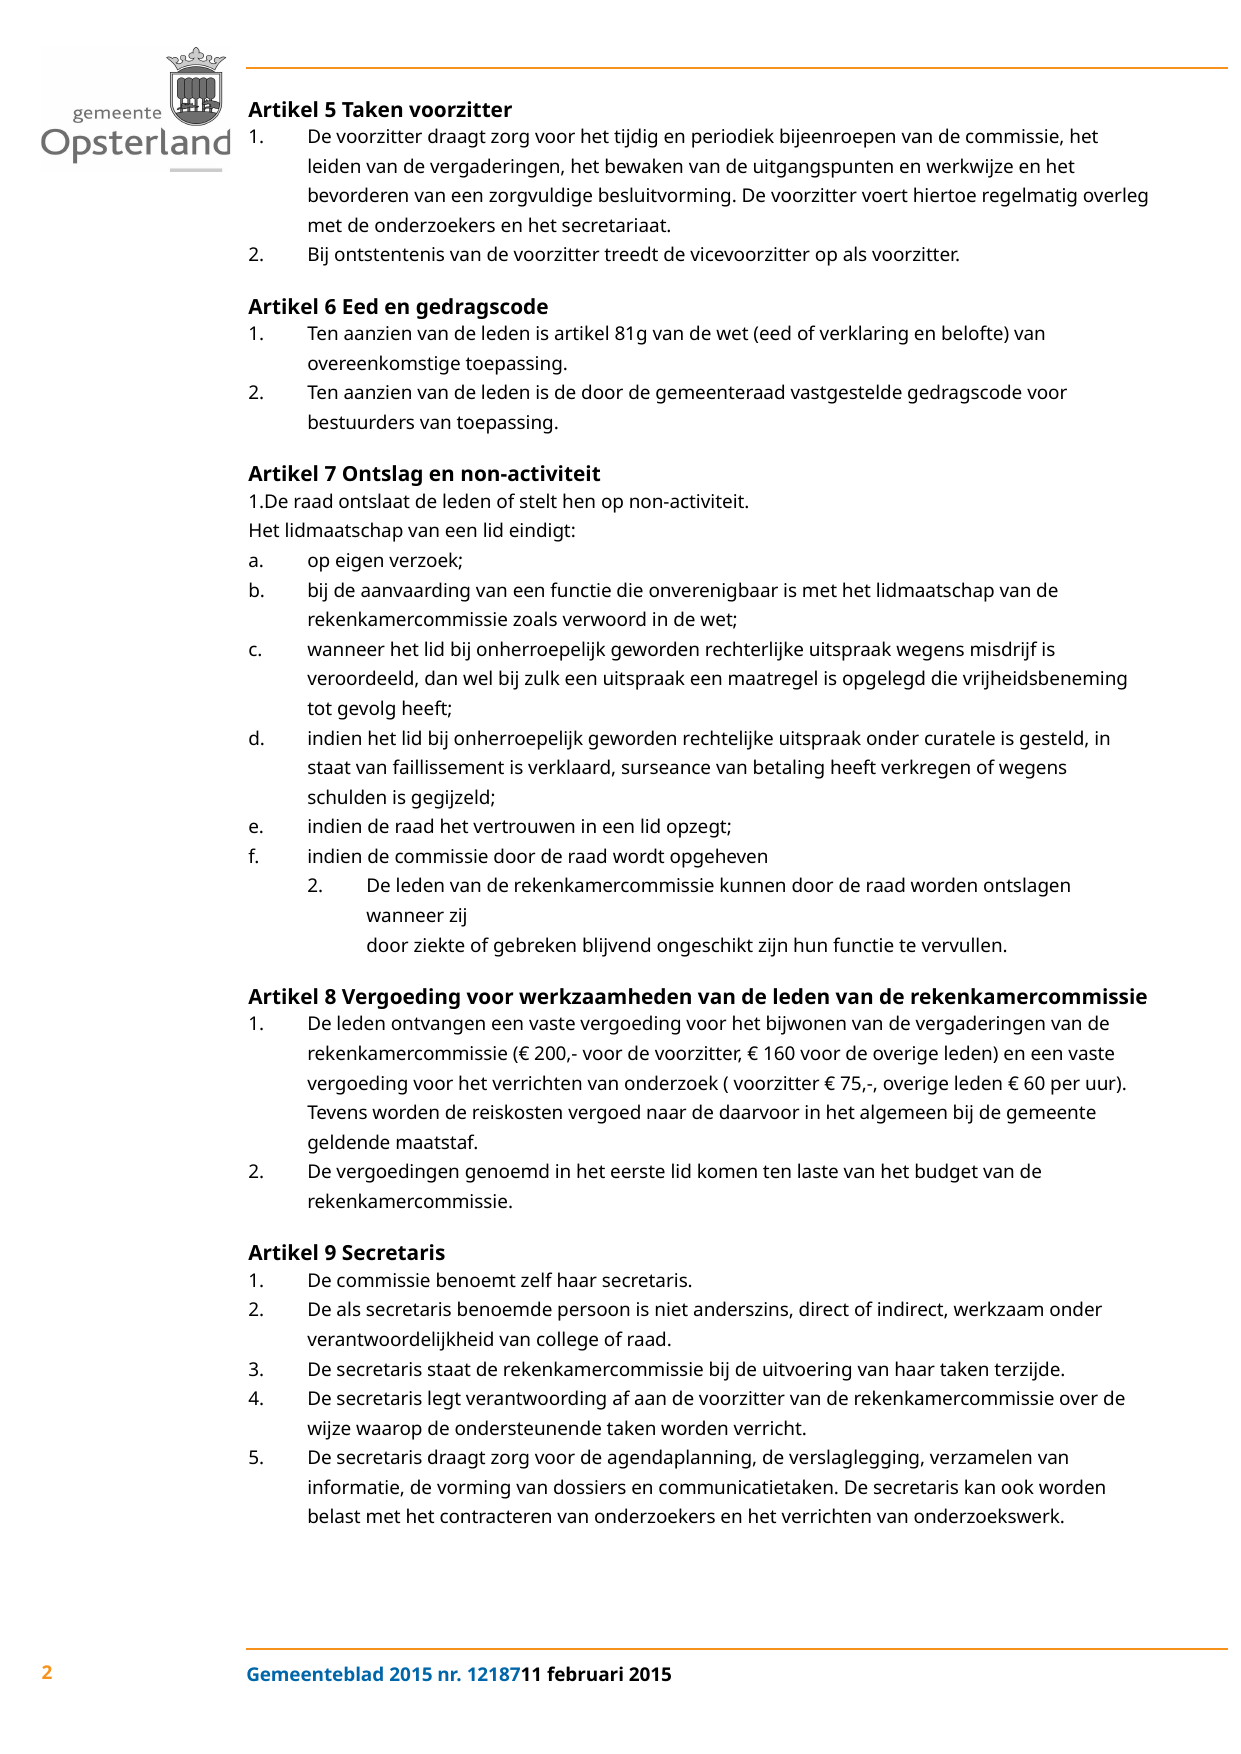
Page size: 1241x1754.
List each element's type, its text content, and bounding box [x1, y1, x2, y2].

list De als secretaris benoemde persoon is niet anderszins, direct of indirect, werkzaam onder verantwoordelijkheid van college of raad. [248, 1297, 1152, 1352]
list De secretaris draagt zorg voor de agendaplanning, de verslaglegging, verzamelen van informatie, de vorming van dossiers en communicatietaken. De secretaris kan ook worden belast met het contracteren van onderzoekers en het verrichten van onderzoekswerk. [248, 1444, 1152, 1529]
text Artikel 5 Taken voorzitter [248, 95, 1152, 123]
list De vergoedingen genoemd in het eerste lid komen ten laste van het budget van de rekenkamercommissie. [248, 1158, 1152, 1214]
text Artikel 8 Vergoeding voor werkzaamheden van de leden van de rekenkamercommissie [248, 982, 1152, 1011]
list De commissie benoemt zelf haar secretaris. [248, 1267, 1152, 1293]
list indien het lid bij onherroepelijk geworden rechtelijke uitspraak onder curatele is gesteld, in staat van faillissement is verklaard, surseance van betaling heeft verkregen of wegens schulden is gegijzeld; [248, 725, 1152, 809]
text Artikel 7 Ontslag en non-activiteit [248, 459, 1152, 488]
list op eigen verzoek; [248, 547, 1152, 573]
list indien de raad het vertrouwen in een lid opzegt; [248, 813, 1152, 839]
text Artikel 9 Secretaris [248, 1238, 1152, 1267]
list Ten aanzien van de leden is artikel 81g van de wet (eed of verklaring en belofte) van overeenkomstige toepassing. [248, 320, 1152, 376]
list De leden van de rekenkamercommissie kunnen door de raad worden ontslagen wanneer zij [307, 873, 1152, 928]
list indien de commissie door de raad wordt opgeheven [248, 843, 1152, 869]
list Ten aanzien van de leden is de door de gemeenteraad vastgestelde gedragscode voor bestuurders van toepassing. [248, 379, 1152, 435]
list De secretaris staat de rekenkamercommissie bij de uitvoering van haar taken terzijde. [248, 1356, 1152, 1381]
text Het lidmaatschap van een lid eindigt: [248, 518, 1152, 543]
picture [41, 47, 231, 172]
text Artikel 6 Eed en gedragscode [248, 292, 1152, 320]
list De leden ontvangen een vaste vergoeding voor het bijwonen van de vergaderingen van de rekenkamercommissie (€ 200,- voor de voorzitter, € 160 voor de overige leden) en een vaste vergoeding voor het verrichten van onderzoek ( voorzitter € 75,-, overige leden € 60 per uur). Tevens worden de reiskosten vergoed naar de daarvoor in het algemeen bij de gemeente geldende maatstaf. [248, 1011, 1152, 1155]
list wanneer het lid bij onherroepelijk geworden rechterlijke uitspraak wegens misdrijf is veroordeeld, dan wel bij zulk een uitspraak een maatregel is opgelegd die vrijheidsbeneming tot gevolg heeft; [248, 636, 1152, 721]
list bij de aanvaarding van een functie die onverenigbaar is met het lidmaatschap van de rekenkamercommissie zoals verwoord in de wet; [248, 577, 1152, 632]
list door ziekte of gebreken blijvend ongeschikt zijn hun functie te vervullen. [307, 932, 1152, 957]
list De secretaris legt verantwoording af aan de voorzitter van de rekenkamercommissie over de wijze waarop de ondersteunende taken worden verricht. [248, 1385, 1152, 1441]
text 1.De raad ontslaat de leden of stelt hen op non-activiteit. [248, 488, 1152, 514]
list De voorzitter draagt zorg voor het tijdig en periodiek bijeenroepen van de commissie, het leiden van de vergaderingen, het bewaken van de uitgangspunten en werkwijze en het bevorderen van een zorgvuldige besluitvorming. De voorzitter voert hiertoe regelmatig overleg met de onderzoekers en het secretariaat. [248, 123, 1152, 238]
list Bij ontstentenis van de voorzitter treedt de vicevoorzitter op als voorzitter. [248, 242, 1152, 267]
